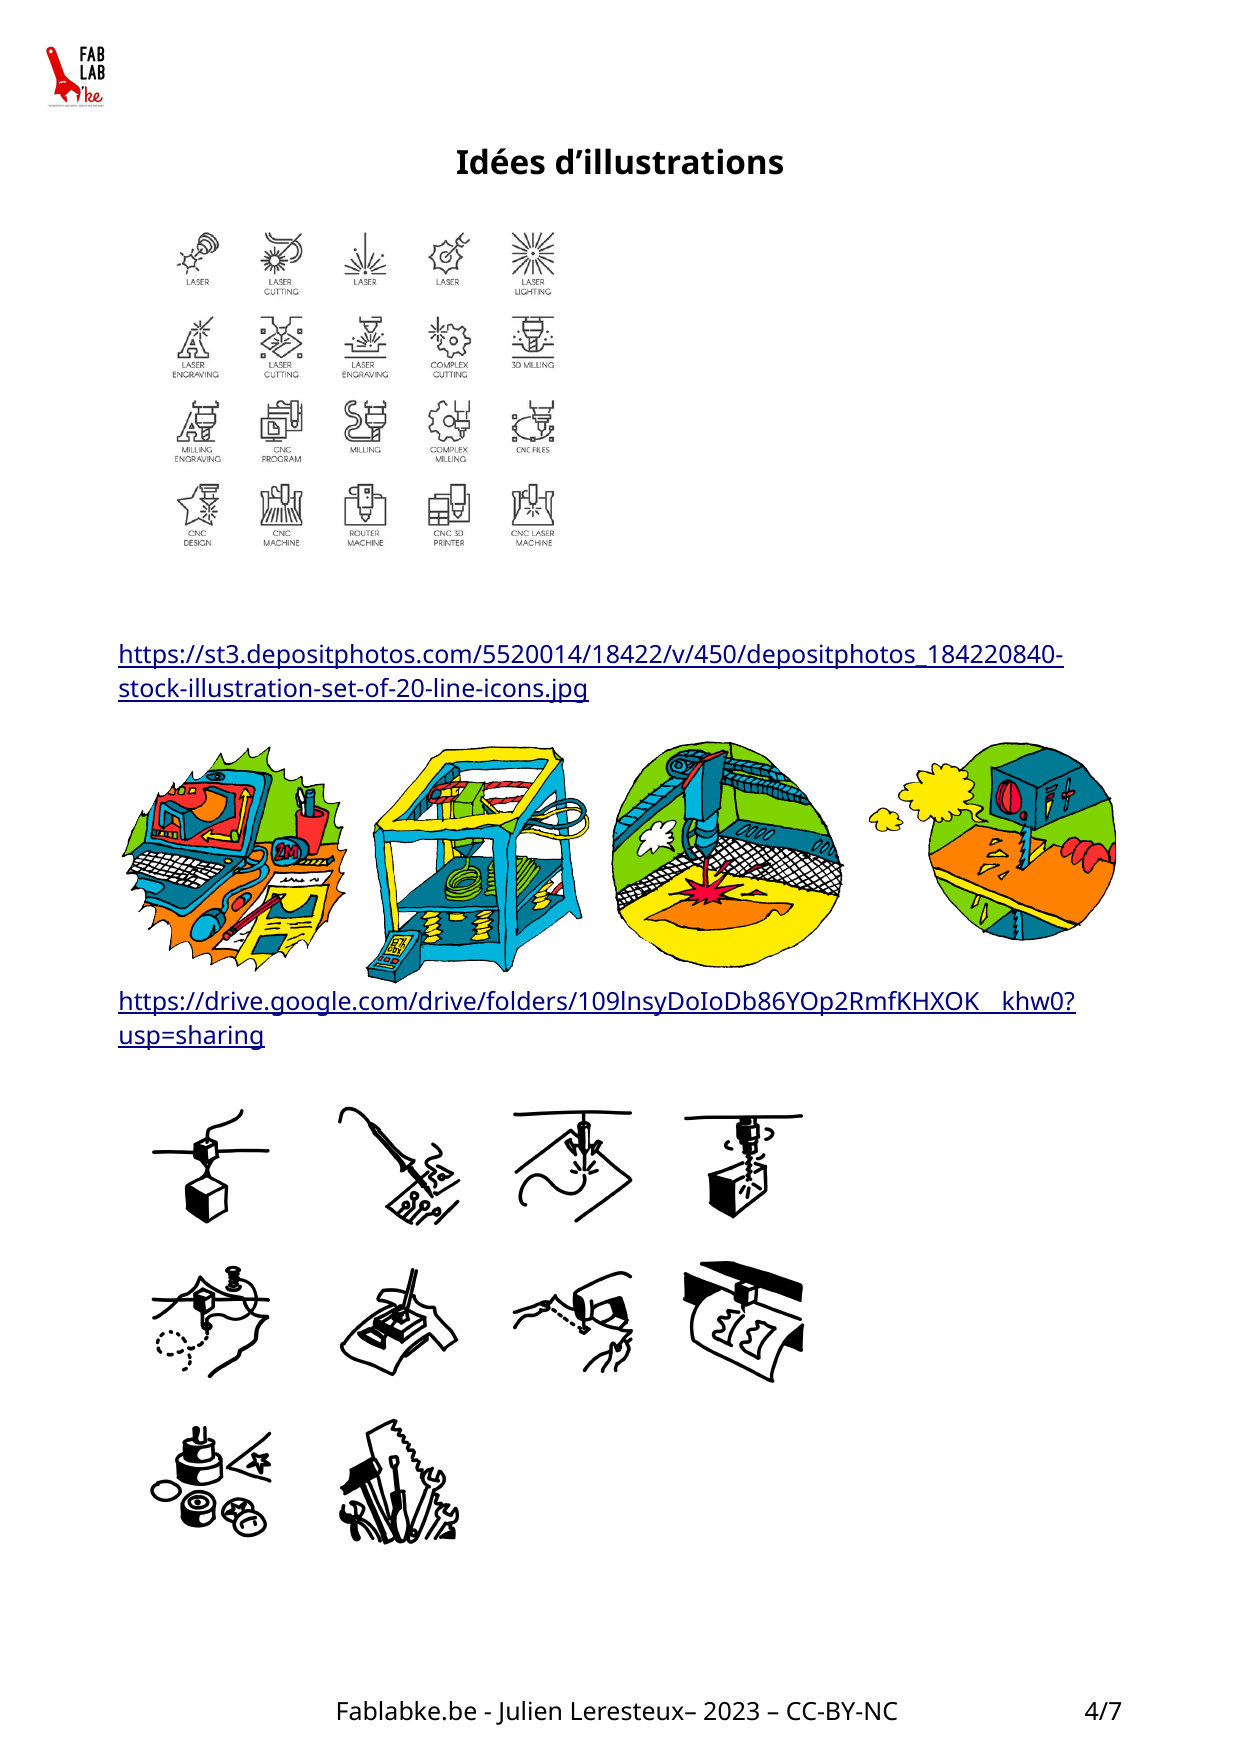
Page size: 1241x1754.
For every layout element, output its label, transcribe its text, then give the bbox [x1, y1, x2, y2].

picture [364, 741, 590, 984]
picture [145, 207, 585, 569]
picture [611, 741, 845, 968]
picture [121, 746, 348, 972]
subtitle Idées d’illustrations [118, 139, 1122, 184]
picture [868, 742, 1117, 941]
text https://st3.depositphotos.com/5520014/18422/v/450/depositphotos_184220840-stock-illustration-set-of-20-line-icons.jpg [118, 637, 1122, 705]
picture [35, 36, 115, 116]
text https://drive.google.com/drive/folders/109lnsyDoIoDb86YOp2RmfKHXOK__khw0?usp=sharing [118, 705, 1122, 1052]
picture [124, 1080, 858, 1569]
